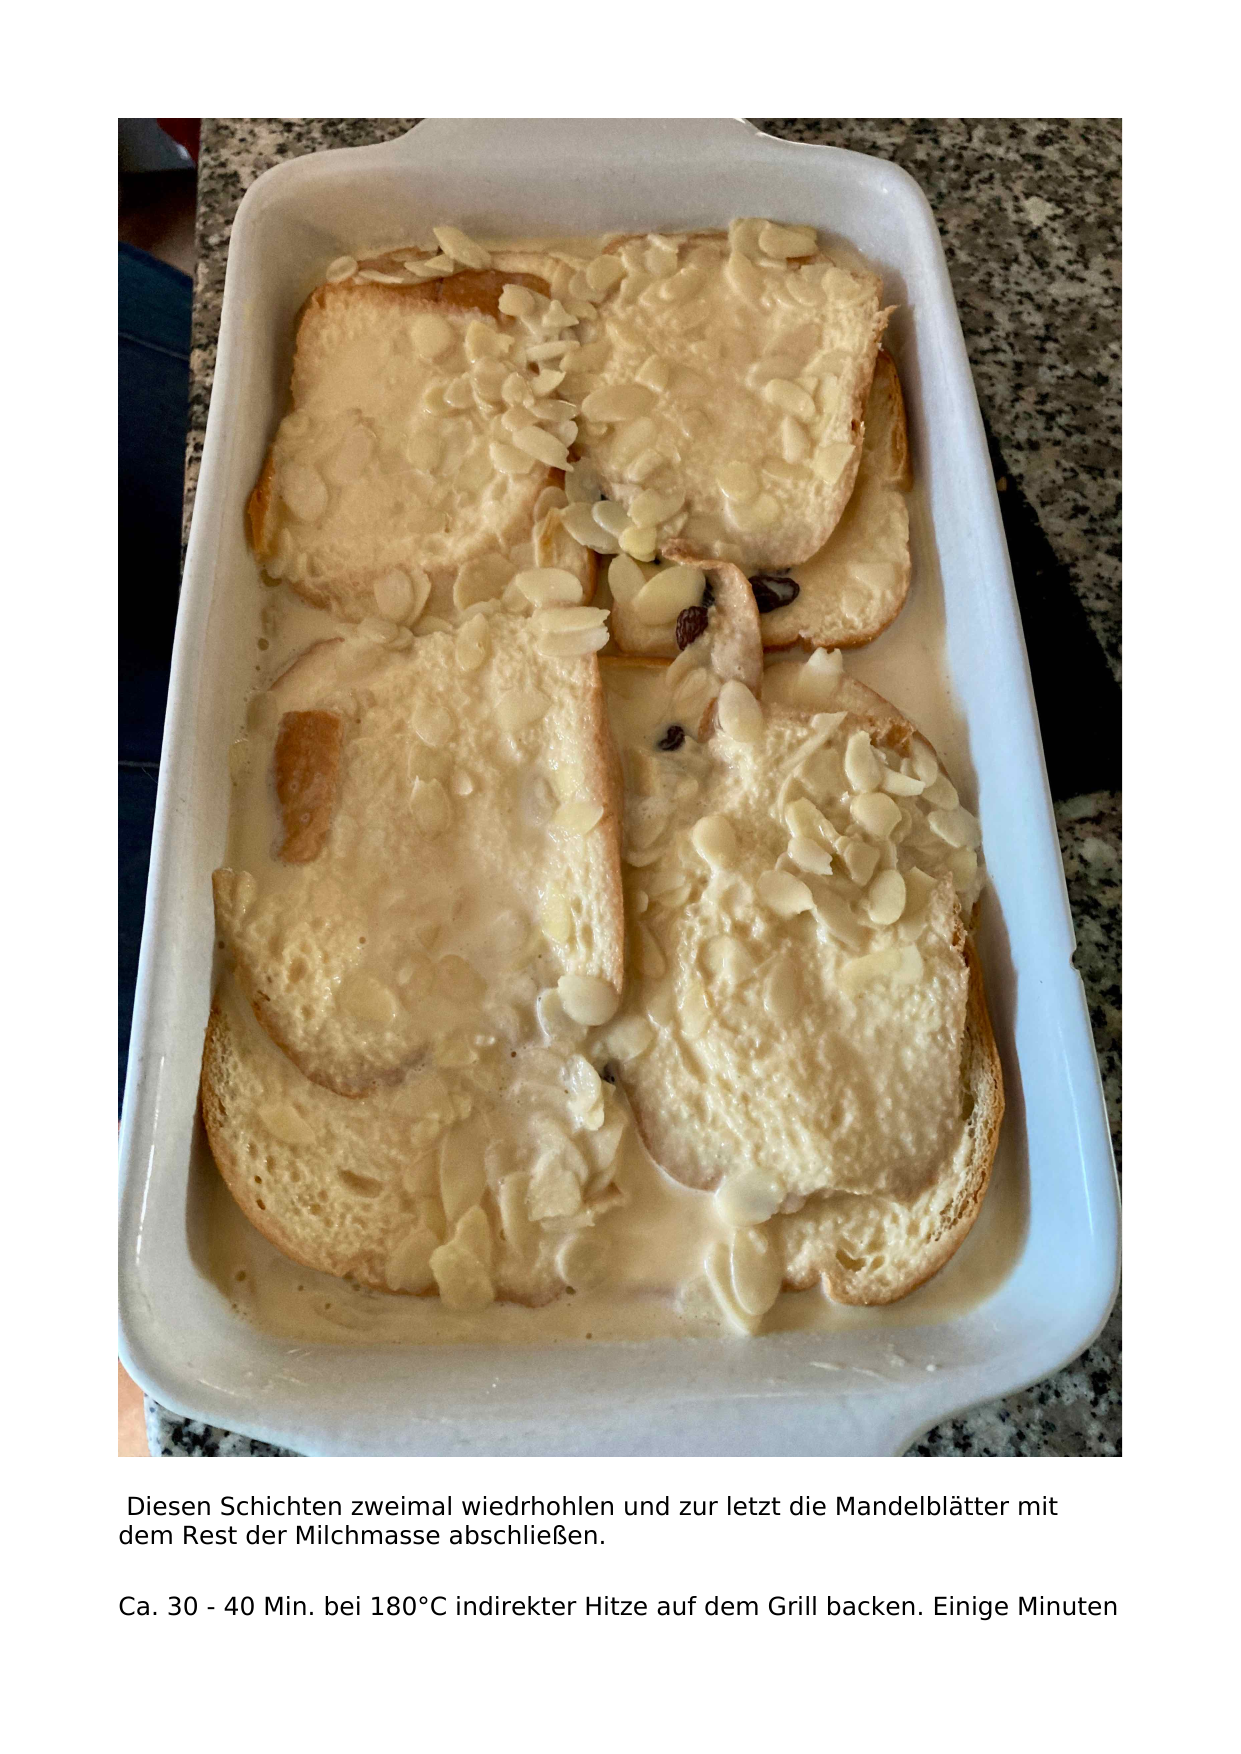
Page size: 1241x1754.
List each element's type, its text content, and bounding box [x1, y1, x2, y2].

picture [118, 118, 1123, 1457]
text Ca. 30 - 40 Min. bei 180°C indirekter Hitze auf dem Grill backen. Einige Minuten [118, 1592, 1122, 1621]
text Zubereitung: Sahne, Ei und Zucker verquirlen. Brioche in Finger dicke Scheiben schneiden. Feuerfeste Backform mit Butter ausfetten. Trockenfrüchte in Würfel schneiden. Die Backform mit der Butter ausfetten und nun die erste Lage mit Brotscheiben auslegen. einige Trockenfrüchte darüber verteilen und mit einem Teil der Eimasse auffüllen. Diesen Schichten zweimal wiedrhohlen und zur letzt die Mandelblätter mit dem Rest der Milchmasse abschließen. [118, 1457, 1122, 1579]
